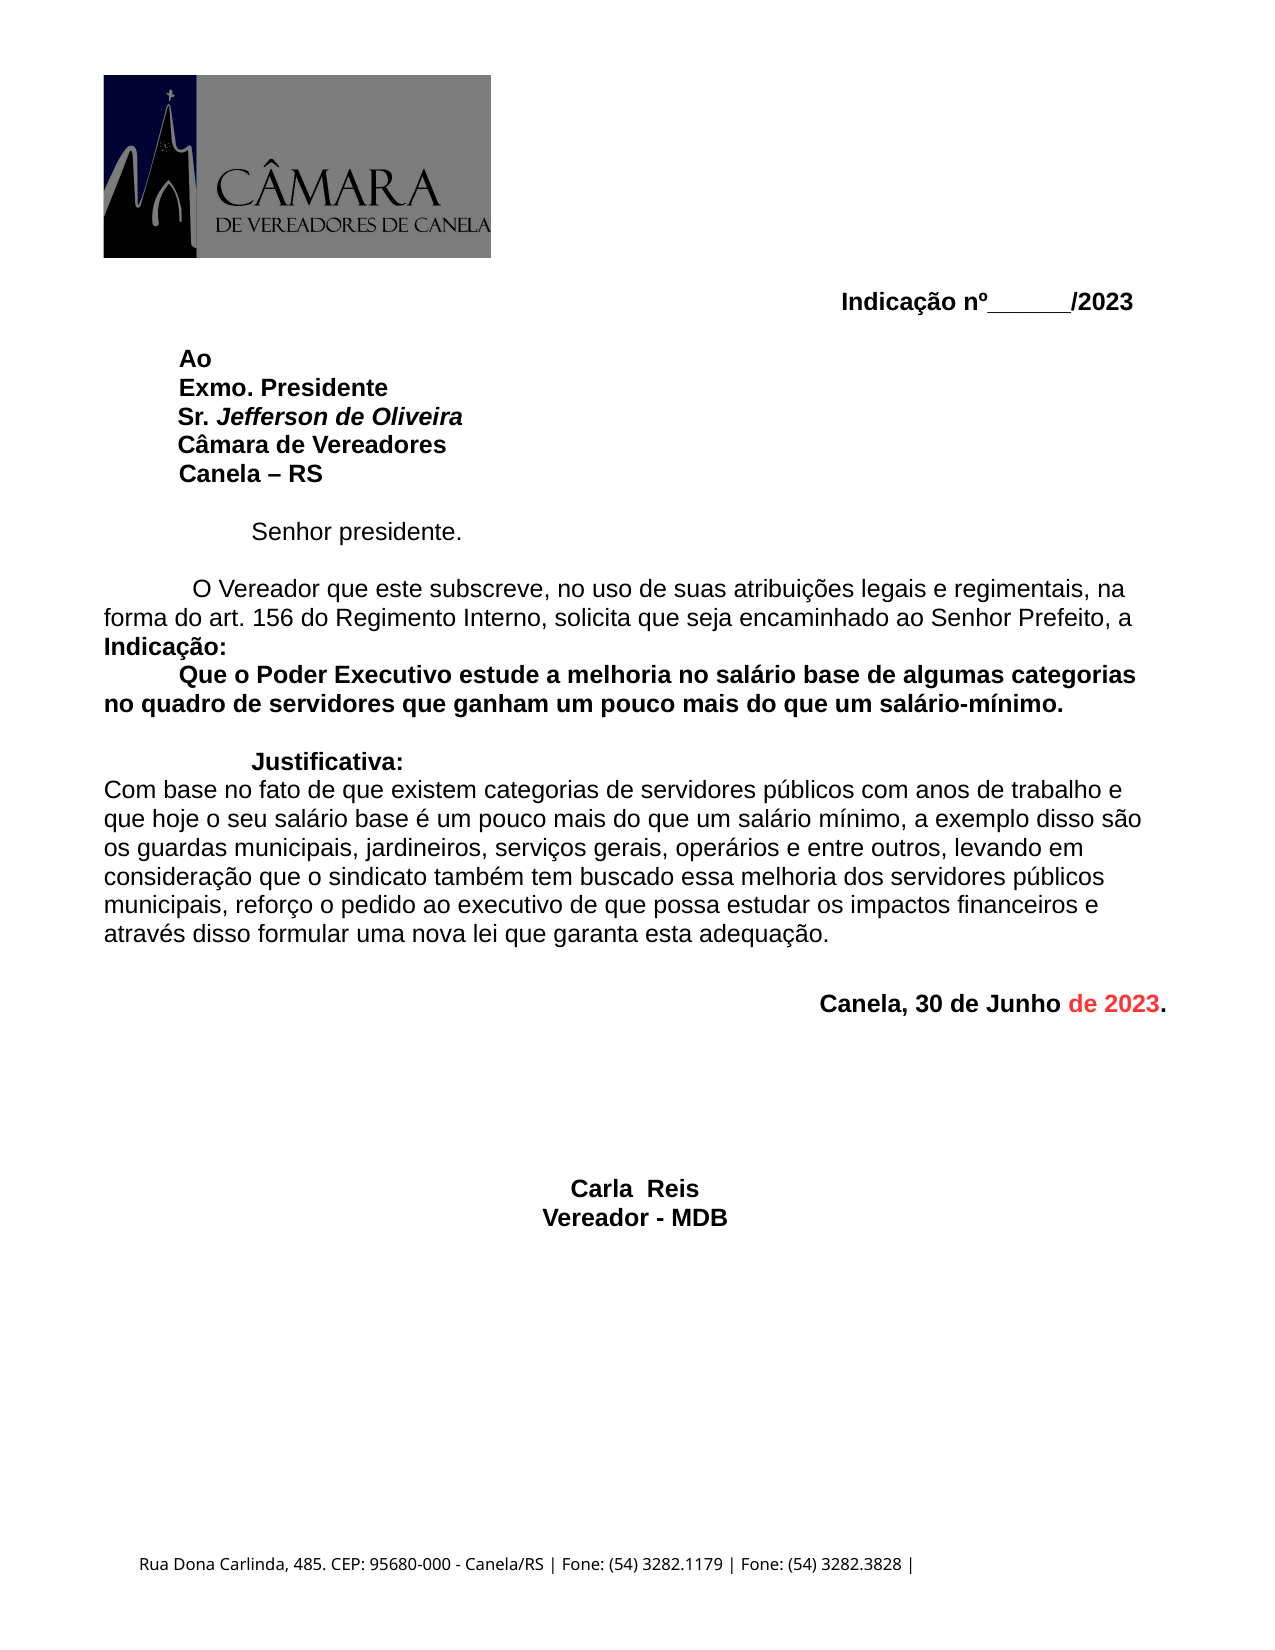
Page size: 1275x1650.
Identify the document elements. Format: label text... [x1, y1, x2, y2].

text Justificativa: [103, 747, 1167, 775]
text Com base no fato de que existem categorias de servidores públicos com anos de trabalho e que hoje o seu salário base é um pouco mais do que um salário mínimo, a exemplo disso são os guardas municipais, jardineiros, serviços gerais, operários e entre outros, levando em consideração que o sindicato também tem buscado essa melhoria dos servidores públicos municipais, reforço o pedido ao executivo de que possa estudar os impactos financeiros e através disso formular uma nova lei que garanta esta adequação. [103, 775, 1167, 948]
text Canela, 30 de Junho de 2023. [103, 989, 1167, 1018]
text O Vereador que este subscreve, no uso de suas atribuições legais e regimentais, na forma do art. 156 do Regimento Interno, solicita que seja encaminhado ao Senhor Prefeito, a Indicação: [103, 574, 1165, 660]
text Câmara de Vereadores [103, 430, 1167, 459]
text Ao [103, 344, 1167, 373]
text Carla Reis [103, 1174, 1167, 1203]
text Exmo. Presidente [103, 373, 1167, 402]
text Que o Poder Executivo estude a melhoria no salário base de algumas categorias no quadro de servidores que ganham um pouco mais do que um salário-mínimo. [103, 660, 1165, 718]
text Vereador - MDB [103, 1203, 1167, 1232]
text Sr. Jefferson de Oliveira [103, 402, 1167, 430]
text Canela – RS [103, 459, 1167, 488]
text Senhor presidente. [103, 517, 1167, 545]
text Indicação nº______/2023 [103, 287, 1167, 315]
